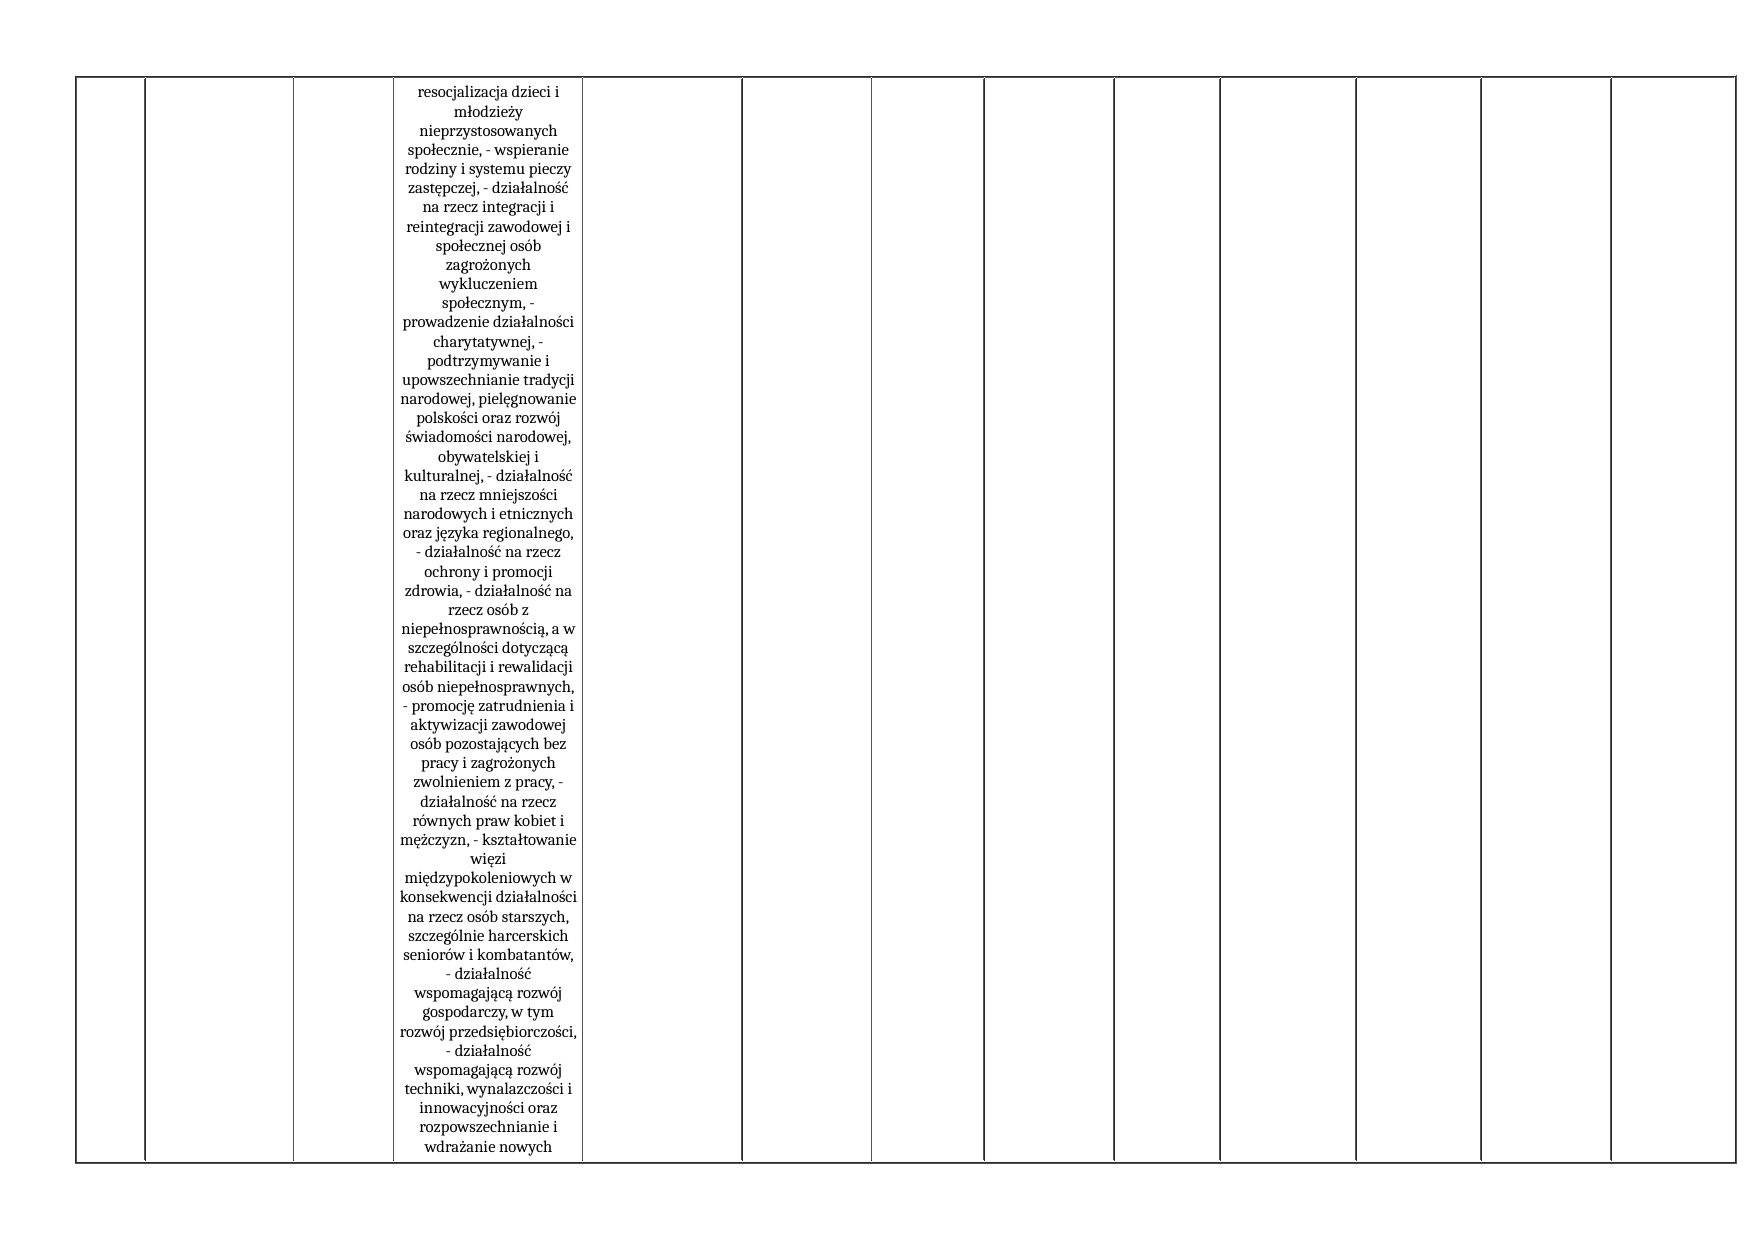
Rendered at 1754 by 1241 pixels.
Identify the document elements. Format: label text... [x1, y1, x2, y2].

table_cell [984, 78, 1114, 1162]
table_cell [872, 78, 984, 1162]
table_cell [583, 78, 742, 1162]
table_cell [1220, 78, 1356, 1162]
table_cell [1481, 78, 1611, 1162]
table_cell [742, 78, 872, 1162]
table_cell [77, 78, 145, 1162]
table_cell resocjalizacja dzieci i młodzieży nieprzystosowanych społecznie, - wspieranie rodziny i systemu pieczy zastępczej, - działalność na rzecz integracji i reintegracji zawodowej i społecznej osób zagrożonych wykluczeniem społecznym, - prowadzenie działalności charytatywnej, - podtrzymywanie i upowszechnianie tradycji narodowej, pielęgnowanie polskości oraz rozwój świadomości narodowej, obywatelskiej i kulturalnej, - działalność na rzecz mniejszości narodowych i etnicznych oraz języka regionalnego, - działalność na rzecz ochrony i promocji zdrowia, - działalność na rzecz osób z niepełnosprawnością, a w szczególności dotyczącą rehabilitacji i rewalidacji osób niepełnosprawnych, - promocję zatrudnienia i aktywizacji zawodowej osób pozostających bez pracy i zagrożonych zwolnieniem z pracy, - działalność na rzecz równych praw kobiet i mężczyzn, - kształtowanie więzi międzypokoleniowych w konsekwencji działalności na rzecz osób starszych, szczególnie harcerskich seniorów i kombatantów, - działalność wspomagającą rozwój gospodarczy, w tym rozwój przedsiębiorczości, - działalność wspomagającą rozwój techniki, wynalazczości i innowacyjności oraz rozpowszechnianie i wdrażanie nowych [394, 78, 583, 1162]
table_cell [145, 78, 294, 1162]
table_cell [294, 78, 394, 1162]
table_cell [1611, 78, 1734, 1162]
table_cell [1356, 78, 1481, 1162]
table_cell [1114, 78, 1220, 1162]
